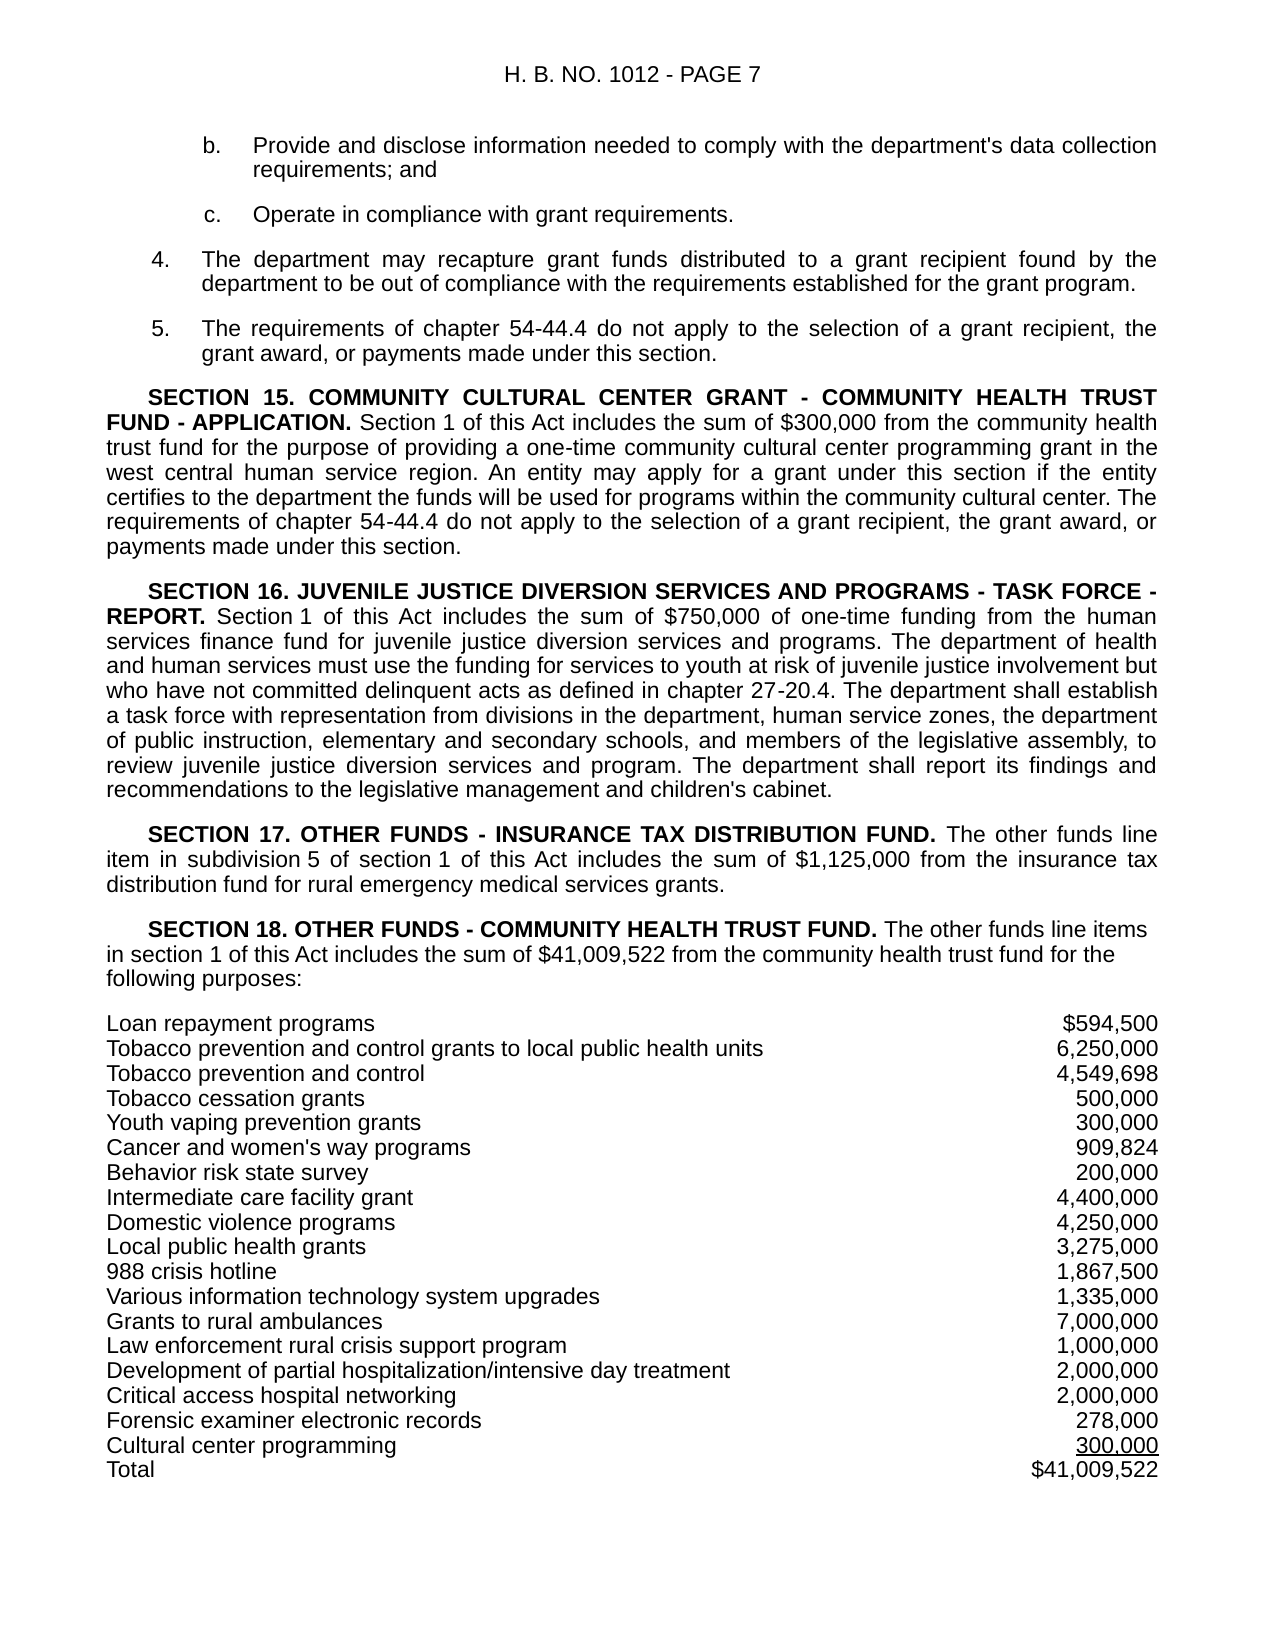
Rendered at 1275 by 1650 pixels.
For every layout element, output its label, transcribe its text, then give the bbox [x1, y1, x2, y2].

text 5. The requirements of chapter 54-44.4 do not apply to the selection of a grant recipient, the grant award, or payments made under this section. [106, 317, 1158, 366]
text Loan repayment programs $594,500 Tobacco prevention and control grants to local public health units 6,250,000 Tobacco prevention and control 4,549,698 Tobacco cessation grants 500,000 Youth vaping prevention grants 300,000 Cancer and women's way programs 909,824 Behavior risk state survey 200,000 Intermediate care facility grant 4,400,000 Domestic violence programs 4,250,000 Local public health grants 3,275,000 988 crisis hotline 1,867,500 Various information technology system upgrades 1,335,000 Grants to rural ambulances 7,000,000 Law enforcement rural crisis support program 1,000,000 Development of partial hospitalization/intensive day treatment 2,000,000 Critical access hospital networking 2,000,000 Forensic examiner electronic records 278,000 Cultural center programming 300,000 Total $41,009,522 [106, 1012, 1158, 1483]
text 4. The department may recapture grant funds distributed to a grant recipient found by the department to be out of compliance with the requirements established for the grant program. [106, 247, 1158, 297]
text SECTION 15. COMMUNITY CULTURAL CENTER GRANT - COMMUNITY HEALTH TRUST FUND - APPLICATION. Section 1 of this Act includes the sum of $300,000 from the community health trust fund for the purpose of providing a one‑time community cultural center programming grant in the west central human service region. An entity may apply for a grant under this section if the entity certifies to the department the funds will be used for programs within the community cultural center. The requirements of chapter 54‑44.4 do not apply to the selection of a grant recipient, the grant award, or payments made under this section. [106, 386, 1158, 559]
text SECTION 18. OTHER FUNDS - COMMUNITY HEALTH TRUST FUND. The other funds line items in section 1 of this Act includes the sum of $41,009,522 from the community health trust fund for the following purposes: [106, 917, 1158, 992]
text SECTION 16. JUVENILE JUSTICE DIVERSION SERVICES AND PROGRAMS - TASK FORCE - REPORT. Section 1 of this Act includes the sum of $750,000 of one-time funding from the human services finance fund for juvenile justice diversion services and programs. The department of health and human services must use the funding for services to youth at risk of juvenile justice involvement but who have not committed delinquent acts as defined in chapter 27‑20.4. The department shall establish a task force with representation from divisions in the department, human service zones, the department of public instruction, elementary and secondary schools, and members of the legislative assembly, to review juvenile justice diversion services and program. The department shall report its findings and recommendations to the legislative management and children's cabinet. [106, 580, 1158, 803]
text b. Provide and disclose information needed to comply with the department's data collection requirements; and [106, 133, 1158, 183]
text c. Operate in compliance with grant requirements. [106, 203, 1158, 227]
text SECTION 17. OTHER FUNDS - INSURANCE TAX DISTRIBUTION FUND. The other funds line item in subdivision 5 of section 1 of this Act includes the sum of $1,125,000 from the insurance tax distribution fund for rural emergency medical services grants. [106, 823, 1158, 897]
